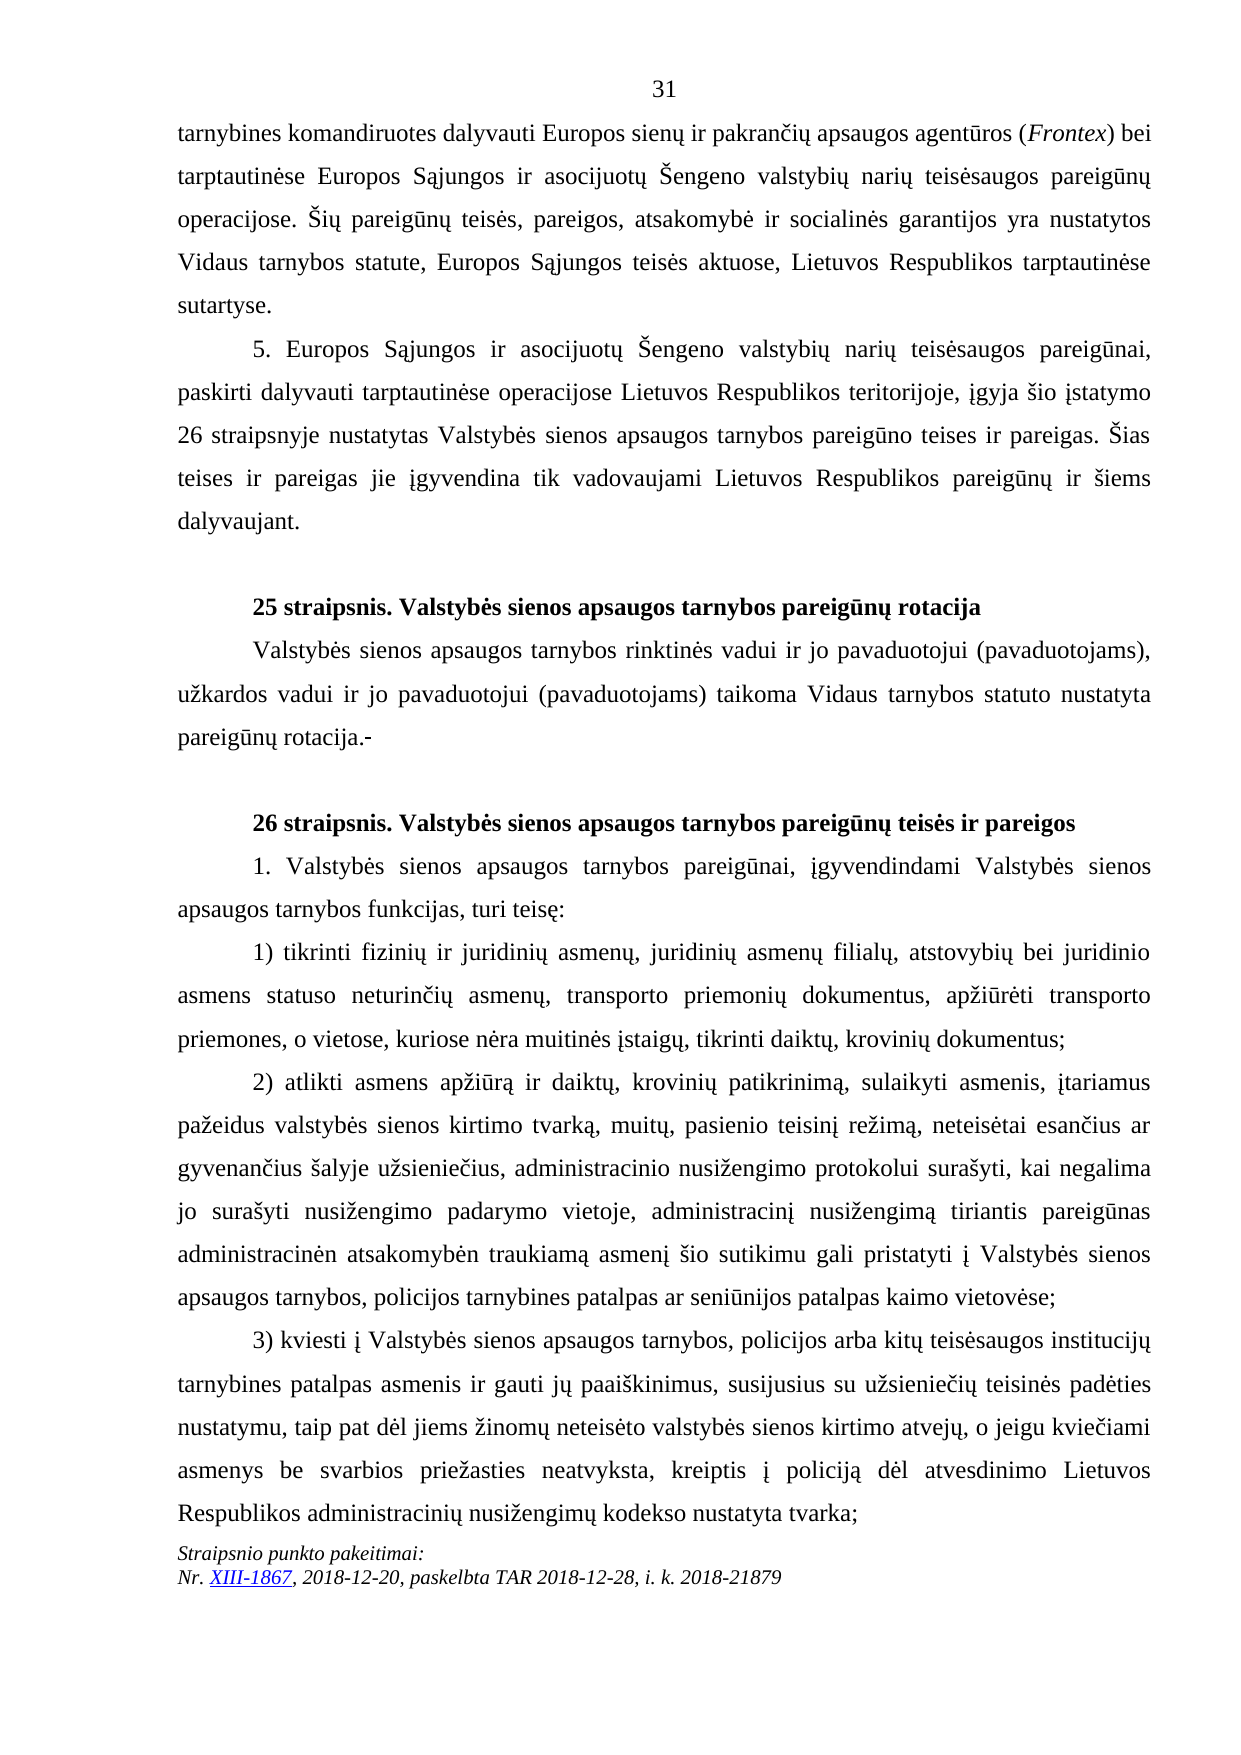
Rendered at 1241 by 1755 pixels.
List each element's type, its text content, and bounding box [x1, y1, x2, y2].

text 1) tikrinti fizinių ir juridinių asmenų, juridinių asmenų filialų, atstovybių bei juridinio asmens statuso neturinčių asmenų, transporto priemonių dokumentus, apžiūrėti transporto priemones, o vietose, kuriose nėra muitinės įstaigų, tikrinti daiktų, krovinių dokumentus; [177, 937, 1152, 1052]
text Valstybės sienos apsaugos tarnybos rinktinės vadui ir jo pavaduotojui (pavaduotojams), užkardos vadui ir jo pavaduotojui (pavaduotojams) taikoma Vidaus tarnybos statuto nustatyta pareigūnų rotacija. [177, 636, 1152, 751]
text 2) atlikti asmens apžiūrą ir daiktų, krovinių patikrinimą, sulaikyti asmenis, įtariamus pažeidus valstybės sienos kirtimo tvarką, muitų, pasienio teisinį režimą, neteisėtai esančius ar gyvenančius šalyje užsieniečius, administracinio nusižengimo protokolui surašyti, kai negalima jo surašyti nusižengimo padarymo vietoje, administracinį nusižengimą tiriantis pareigūnas administracinėn atsakomybėn traukiamą asmenį šio sutikimu gali pristatyti į Valstybės sienos apsaugos tarnybos, policijos tarnybines patalpas ar seniūnijos patalpas kaimo vietovėse; [177, 1067, 1152, 1311]
text 3) kviesti į Valstybės sienos apsaugos tarnybos, policijos arba kitų teisėsaugos institucijų tarnybines patalpas asmenis ir gauti jų paaiškinimus, susijusius su užsieniečių teisinės padėties nustatymu, taip pat dėl jiems žinomų neteisėto valstybės sienos kirtimo atvejų, o jeigu kviečiami asmenys be svarbios priežasties neatvyksta, kreiptis į policiją dėl atvesdinimo Lietuvos Respublikos administracinių nusižengimų kodekso nustatyta tvarka; [177, 1326, 1152, 1527]
text Nr. XIII-1867, 2018-12-20, paskelbta TAR 2018-12-28, i. k. 2018-21879 [177, 1565, 1152, 1589]
text tarnybines komandiruotes dalyvauti Europos sienų ir pakrančių apsaugos agentūros (Frontex) bei tarptautinėse Europos Sąjungos ir asocijuotų Šengeno valstybių narių teisėsaugos pareigūnų operacijose. Šių pareigūnų teisės, pareigos, atsakomybė ir socialinės garantijos yra nustatytos Vidaus tarnybos statute, Europos Sąjungos teisės aktuose, Lietuvos Respublikos tarptautinėse sutartyse. [177, 118, 1152, 319]
text 25 straipsnis. Valstybės sienos apsaugos tarnybos pareigūnų rotacija [177, 592, 1152, 621]
text 26 straipsnis. Valstybės sienos apsaugos tarnybos pareigūnų teisės ir pareigos [177, 808, 1152, 837]
text 1. Valstybės sienos apsaugos tarnybos pareigūnai, įgyvendindami Valstybės sienos apsaugos tarnybos funkcijas, turi teisę: [177, 851, 1152, 923]
text Straipsnio punkto pakeitimai: [177, 1541, 1152, 1565]
text 5. Europos Sąjungos ir asocijuotų Šengeno valstybių narių teisėsaugos pareigūnai, paskirti dalyvauti tarptautinėse operacijose Lietuvos Respublikos teritorijoje, įgyja šio įstatymo 26 straipsnyje nustatytas Valstybės sienos apsaugos tarnybos pareigūno teises ir pareigas. Šias teises ir pareigas jie įgyvendina tik vadovaujami Lietuvos Respublikos pareigūnų ir šiems dalyvaujant. [177, 334, 1152, 535]
